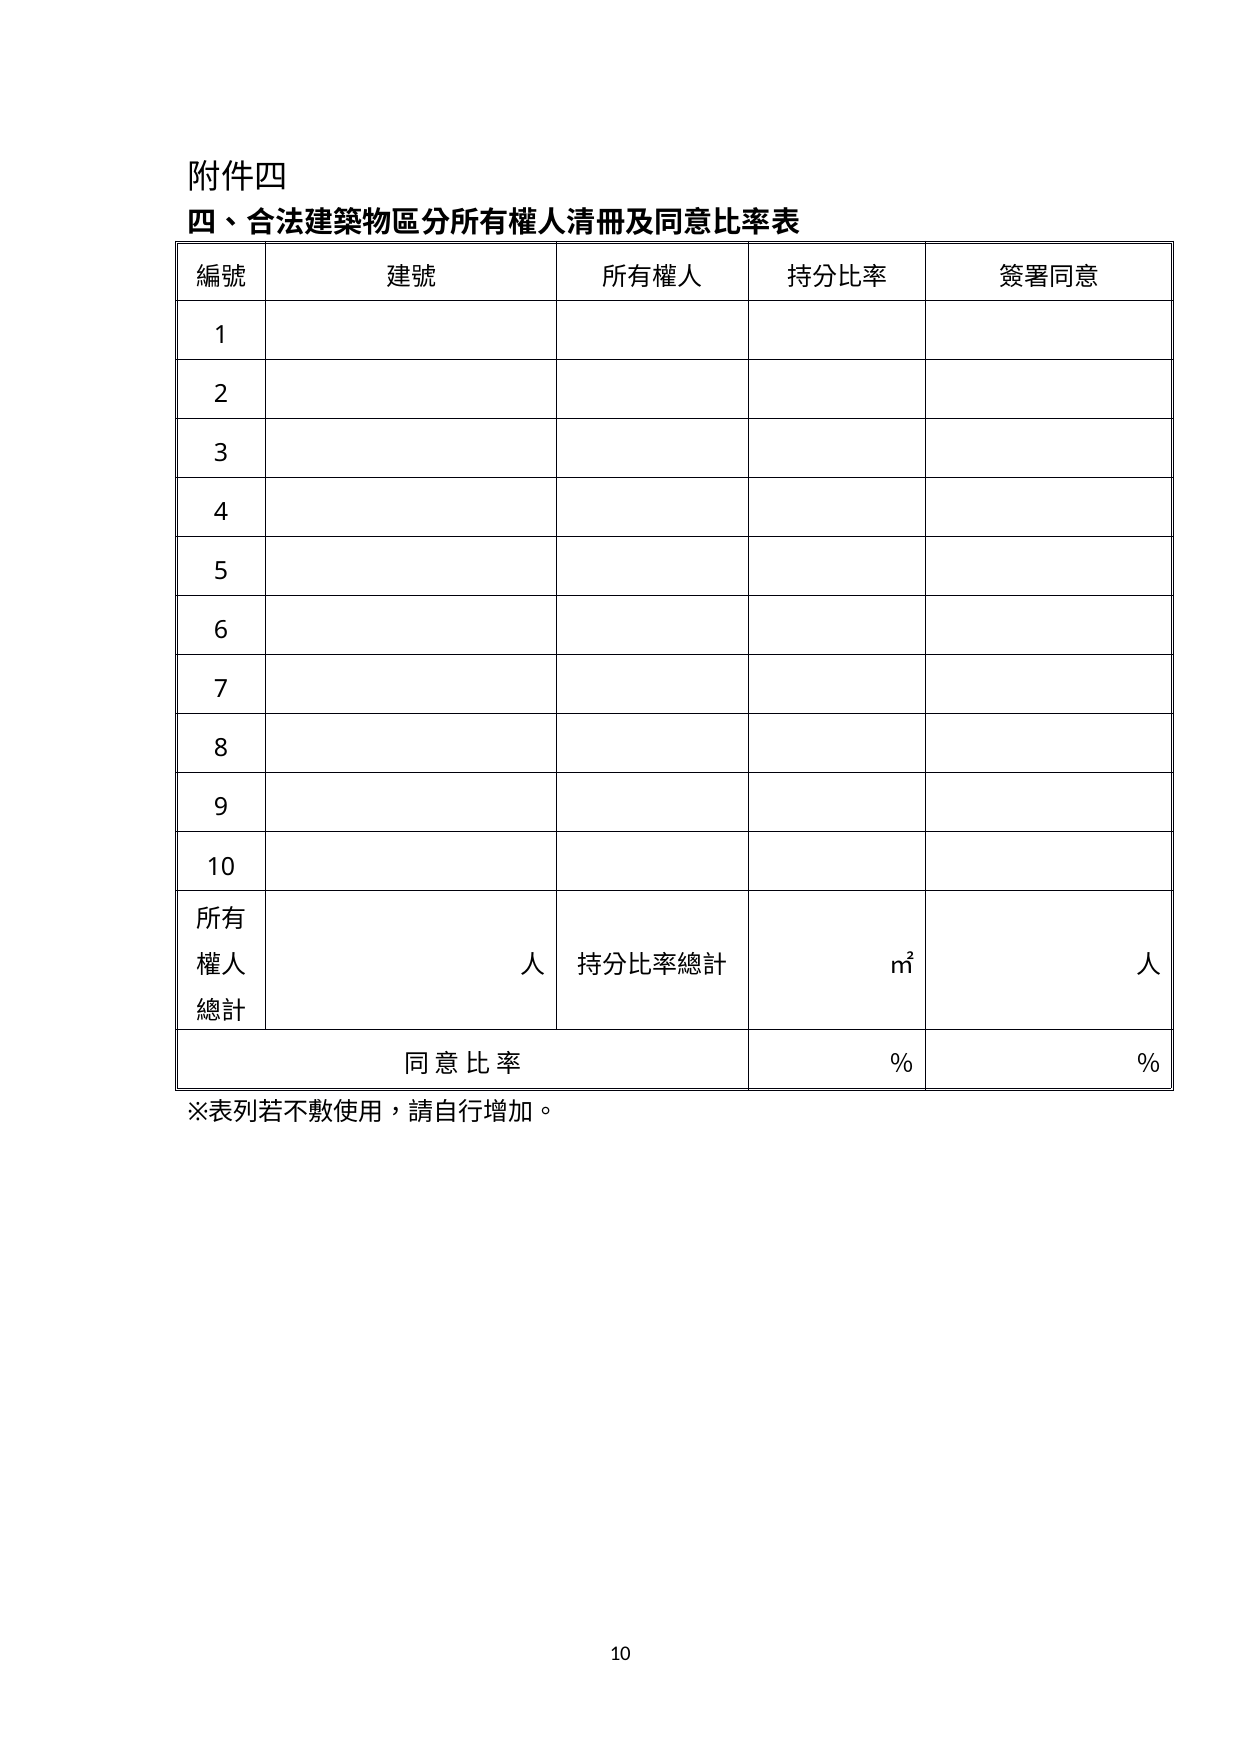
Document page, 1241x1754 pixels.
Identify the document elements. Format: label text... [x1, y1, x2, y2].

table_cell [557, 360, 748, 418]
table_cell 1 [178, 301, 265, 359]
table_cell 3 [178, 419, 265, 477]
table_cell [749, 537, 925, 595]
table_cell 8 [178, 714, 265, 772]
table_cell [749, 655, 925, 713]
table_cell [749, 301, 925, 359]
table_cell [926, 596, 1171, 654]
subtitle 四、合法建築物區分所有權人清冊及同意比率表 [187, 198, 1053, 241]
table_cell [557, 596, 748, 654]
table_cell [557, 832, 748, 890]
table_header 持分比率 [749, 244, 925, 299]
table_cell 7 [178, 655, 265, 713]
table_cell 同 意 比 率 [178, 1030, 748, 1088]
table_cell 2 [178, 360, 265, 418]
table_cell [926, 360, 1171, 418]
table_cell [266, 655, 556, 713]
table_cell [266, 714, 556, 772]
table_cell [266, 832, 556, 890]
table_cell 持分比率總計 [557, 891, 748, 1029]
table_cell ㎡ [749, 891, 925, 1029]
table_cell [266, 478, 556, 536]
table_cell [926, 419, 1171, 477]
table_cell [557, 655, 748, 713]
table_cell [266, 773, 556, 831]
table_header 所有權人 [557, 244, 748, 299]
table_cell [926, 832, 1171, 890]
table_cell [557, 301, 748, 359]
table_cell [749, 714, 925, 772]
table_cell ％ [926, 1030, 1171, 1088]
table_cell 人 [266, 891, 556, 1029]
table_cell [926, 714, 1171, 772]
text 附件四 [187, 150, 1053, 198]
table_cell 人 [926, 891, 1171, 1029]
table_cell [266, 537, 556, 595]
table_cell 5 [178, 537, 265, 595]
table_cell [926, 655, 1171, 713]
table_cell [557, 714, 748, 772]
table_cell [926, 478, 1171, 536]
table_cell [557, 773, 748, 831]
table_header 簽署同意 [926, 244, 1171, 299]
table_cell [926, 773, 1171, 831]
table_cell 4 [178, 478, 265, 536]
table_cell [926, 537, 1171, 595]
table_cell [557, 419, 748, 477]
table_cell [749, 419, 925, 477]
table_cell ％ [749, 1030, 925, 1088]
table_cell [557, 478, 748, 536]
table_cell [749, 360, 925, 418]
table_cell [926, 301, 1171, 359]
table_cell [266, 419, 556, 477]
table_header 編號 [178, 244, 265, 299]
table_cell [749, 773, 925, 831]
text ※表列若不敷使用，請自行增加。 [187, 1091, 1053, 1128]
table_header 建號 [266, 244, 556, 299]
table_cell [749, 832, 925, 890]
table_cell [266, 301, 556, 359]
table_cell 所有權人總計 [178, 891, 265, 1029]
table_cell [749, 478, 925, 536]
table_cell 10 [178, 832, 265, 890]
table_cell [557, 537, 748, 595]
table_cell [266, 360, 556, 418]
table_cell [266, 596, 556, 654]
table_cell [749, 596, 925, 654]
table_cell 9 [178, 773, 265, 831]
table_cell 6 [178, 596, 265, 654]
